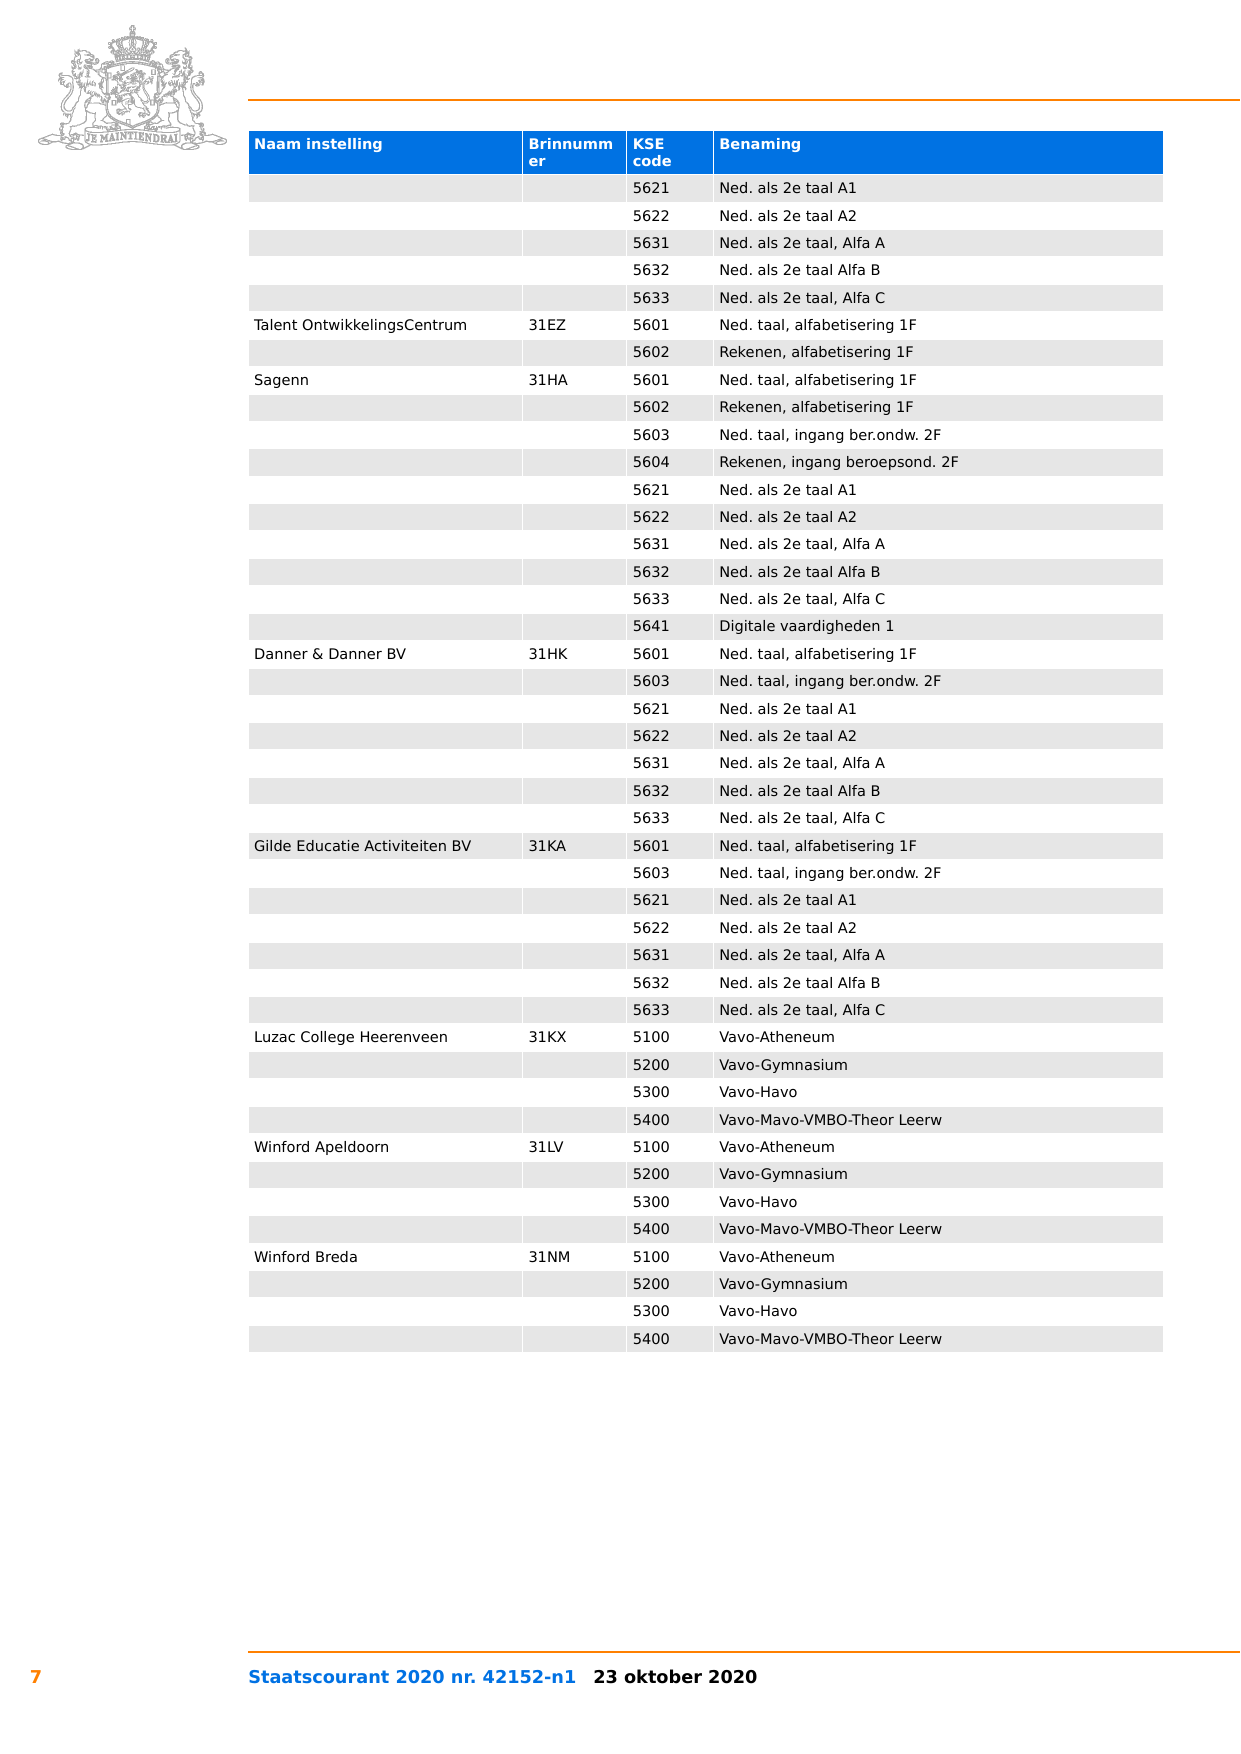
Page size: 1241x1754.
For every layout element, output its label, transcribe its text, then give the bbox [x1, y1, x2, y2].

table_cell Ned. als 2e taal A1 [714, 477, 1163, 503]
table_cell [249, 1052, 522, 1078]
table_cell Ned. als 2e taal, Alfa A [714, 943, 1163, 969]
table_cell 5603 [627, 860, 713, 887]
table_cell 5601 [627, 312, 713, 339]
table_cell [523, 1299, 626, 1325]
table_cell 5633 [627, 805, 713, 832]
table_cell Ned. taal, ingang ber.ondw. 2F [714, 422, 1163, 448]
table_cell [249, 340, 522, 366]
table_cell [523, 422, 626, 448]
table_cell 5200 [627, 1271, 713, 1297]
table_cell [249, 449, 522, 476]
table_cell [249, 395, 522, 421]
table_cell [249, 1271, 522, 1297]
table_cell [523, 504, 626, 530]
table_cell 5100 [627, 1244, 713, 1270]
table_cell [249, 751, 522, 777]
table_cell Rekenen, alfabetisering 1F [714, 340, 1163, 366]
table_cell 5400 [627, 1107, 713, 1133]
table_cell [523, 559, 626, 585]
table_cell Vavo-Gymnasium [714, 1052, 1163, 1078]
table_cell 5621 [627, 175, 713, 202]
table_cell [523, 696, 626, 722]
table_cell Vavo-Gymnasium [714, 1271, 1163, 1297]
table_cell Ned. als 2e taal, Alfa C [714, 285, 1163, 311]
table_cell [249, 1326, 522, 1352]
table_cell 5622 [627, 203, 713, 229]
table_cell [523, 531, 626, 558]
table_cell Ned. als 2e taal, Alfa C [714, 586, 1163, 613]
table_cell Ned. taal, alfabetisering 1F [714, 312, 1163, 339]
table_cell Vavo-Atheneum [714, 1244, 1163, 1270]
table_cell Ned. als 2e taal, Alfa A [714, 751, 1163, 777]
table_cell 5632 [627, 970, 713, 996]
table_cell [523, 1079, 626, 1106]
table_cell Ned. als 2e taal Alfa B [714, 970, 1163, 996]
table_cell [523, 805, 626, 832]
table_cell [523, 230, 626, 256]
table_cell 5603 [627, 422, 713, 448]
table_cell 5621 [627, 696, 713, 722]
table_cell 5602 [627, 395, 713, 421]
table_cell [249, 1299, 522, 1325]
table_cell [249, 1107, 522, 1133]
table_cell 5631 [627, 751, 713, 777]
table_cell 5621 [627, 477, 713, 503]
table_cell 5621 [627, 888, 713, 914]
table_cell 5632 [627, 559, 713, 585]
table_cell Ned. als 2e taal A2 [714, 504, 1163, 530]
table_cell [249, 943, 522, 969]
table_cell [249, 888, 522, 914]
table_cell [523, 1189, 626, 1215]
table_cell [249, 230, 522, 256]
table_cell [249, 778, 522, 804]
table_cell 5300 [627, 1189, 713, 1215]
table_cell [523, 258, 626, 284]
table_cell Vavo-Havo [714, 1079, 1163, 1106]
table_cell [523, 285, 626, 311]
table_cell Vavo-Havo [714, 1299, 1163, 1325]
table_cell 5631 [627, 531, 713, 558]
table_cell [523, 723, 626, 749]
table_cell Ned. als 2e taal, Alfa C [714, 805, 1163, 832]
table_cell [523, 175, 626, 202]
table_cell [523, 997, 626, 1023]
table_cell [249, 915, 522, 941]
table_cell 5604 [627, 449, 713, 476]
table_cell Vavo-Mavo-VMBO-Theor Leerw [714, 1107, 1163, 1133]
table_cell Sagenn [249, 367, 522, 393]
table_cell Ned. als 2e taal A1 [714, 888, 1163, 914]
table_cell [523, 970, 626, 996]
table_cell 5400 [627, 1216, 713, 1243]
table_cell Vavo-Havo [714, 1189, 1163, 1215]
table_cell Ned. taal, ingang ber.ondw. 2F [714, 669, 1163, 695]
table_cell 5300 [627, 1299, 713, 1325]
table_cell 5631 [627, 230, 713, 256]
table_cell [523, 860, 626, 887]
table_cell Vavo-Atheneum [714, 1134, 1163, 1161]
table_cell [523, 888, 626, 914]
table_cell 5622 [627, 504, 713, 530]
table_cell 5633 [627, 997, 713, 1023]
table_cell [249, 1216, 522, 1243]
table_cell 31HA [523, 367, 626, 393]
table_cell [249, 669, 522, 695]
table_cell 5631 [627, 943, 713, 969]
table_cell [523, 751, 626, 777]
table_cell Ned. als 2e taal A2 [714, 203, 1163, 229]
table_cell Talent OntwikkelingsCentrum [249, 312, 522, 339]
picture [38, 25, 227, 150]
table_cell [249, 860, 522, 887]
table_cell Ned. als 2e taal A2 [714, 723, 1163, 749]
table_cell 31NM [523, 1244, 626, 1270]
table_cell [523, 340, 626, 366]
table_cell Rekenen, ingang beroepsond. 2F [714, 449, 1163, 476]
table_cell 31LV [523, 1134, 626, 1161]
table_cell 5632 [627, 778, 713, 804]
table_cell [523, 1107, 626, 1133]
table_cell 5200 [627, 1162, 713, 1188]
table_cell [249, 203, 522, 229]
table_cell [249, 1079, 522, 1106]
table_cell Ned. als 2e taal A1 [714, 175, 1163, 202]
table_cell [249, 614, 522, 640]
table_cell [249, 805, 522, 832]
table_cell Ned. als 2e taal Alfa B [714, 258, 1163, 284]
table_cell Ned. taal, ingang ber.ondw. 2F [714, 860, 1163, 887]
table_cell Vavo-Gymnasium [714, 1162, 1163, 1188]
table_cell [523, 1162, 626, 1188]
table_cell Vavo-Mavo-VMBO-Theor Leerw [714, 1326, 1163, 1352]
table_cell Ned. als 2e taal, Alfa A [714, 230, 1163, 256]
table_cell [249, 586, 522, 613]
table_cell [523, 586, 626, 613]
table_cell [249, 970, 522, 996]
table_cell Digitale vaardigheden 1 [714, 614, 1163, 640]
table_cell 5622 [627, 723, 713, 749]
table_cell [523, 1052, 626, 1078]
table_cell Ned. als 2e taal, Alfa A [714, 531, 1163, 558]
table_cell Vavo-Mavo-VMBO-Theor Leerw [714, 1216, 1163, 1243]
table_cell 5632 [627, 258, 713, 284]
table_cell Winford Breda [249, 1244, 522, 1270]
table_header Naam instelling [249, 131, 522, 174]
table_cell [249, 1162, 522, 1188]
table_cell [523, 1216, 626, 1243]
table_cell 5633 [627, 285, 713, 311]
table_cell Ned. als 2e taal A1 [714, 696, 1163, 722]
table_cell [249, 723, 522, 749]
table_cell 5603 [627, 669, 713, 695]
table_cell [249, 477, 522, 503]
table_cell Ned. als 2e taal, Alfa C [714, 997, 1163, 1023]
table_cell 5633 [627, 586, 713, 613]
table_cell 31EZ [523, 312, 626, 339]
table_cell [523, 1326, 626, 1352]
table_cell [249, 531, 522, 558]
table_cell 5602 [627, 340, 713, 366]
table_cell 31KA [523, 833, 626, 859]
table_cell [523, 395, 626, 421]
table_cell [249, 422, 522, 448]
table_cell Rekenen, alfabetisering 1F [714, 395, 1163, 421]
table_cell [523, 203, 626, 229]
table_header Benaming [714, 131, 1163, 174]
table_cell [523, 778, 626, 804]
table_cell [249, 559, 522, 585]
table_cell 5200 [627, 1052, 713, 1078]
table_cell Ned. taal, alfabetisering 1F [714, 833, 1163, 859]
table_cell [249, 504, 522, 530]
table_cell [523, 669, 626, 695]
table_cell Ned. als 2e taal Alfa B [714, 778, 1163, 804]
table_cell Ned. taal, alfabetisering 1F [714, 367, 1163, 393]
table_cell Ned. als 2e taal Alfa B [714, 559, 1163, 585]
table_cell [523, 477, 626, 503]
table_cell [523, 449, 626, 476]
table_cell Ned. taal, alfabetisering 1F [714, 641, 1163, 667]
table_cell [249, 175, 522, 202]
table_cell [249, 1189, 522, 1215]
table_cell 5601 [627, 641, 713, 667]
table_cell 31HK [523, 641, 626, 667]
table_cell Danner & Danner BV [249, 641, 522, 667]
table_cell 5601 [627, 833, 713, 859]
table_cell [249, 285, 522, 311]
table_cell Luzac College Heerenveen [249, 1025, 522, 1051]
table_cell Vavo-Atheneum [714, 1025, 1163, 1051]
table_cell [249, 696, 522, 722]
table_cell 5601 [627, 367, 713, 393]
table_cell 5300 [627, 1079, 713, 1106]
table_cell Winford Apeldoorn [249, 1134, 522, 1161]
table_cell 5622 [627, 915, 713, 941]
table_cell 31KX [523, 1025, 626, 1051]
table_cell [523, 943, 626, 969]
table_cell [523, 1271, 626, 1297]
table_cell [249, 997, 522, 1023]
table_header Brinnummer [523, 131, 626, 174]
table_cell [523, 614, 626, 640]
table_cell 5100 [627, 1025, 713, 1051]
table_cell [249, 258, 522, 284]
table_cell 5400 [627, 1326, 713, 1352]
table_cell 5641 [627, 614, 713, 640]
table_header KSE code [627, 131, 713, 174]
table_cell 5100 [627, 1134, 713, 1161]
table_cell [523, 915, 626, 941]
table_cell Ned. als 2e taal A2 [714, 915, 1163, 941]
table_cell Gilde Educatie Activiteiten BV [249, 833, 522, 859]
